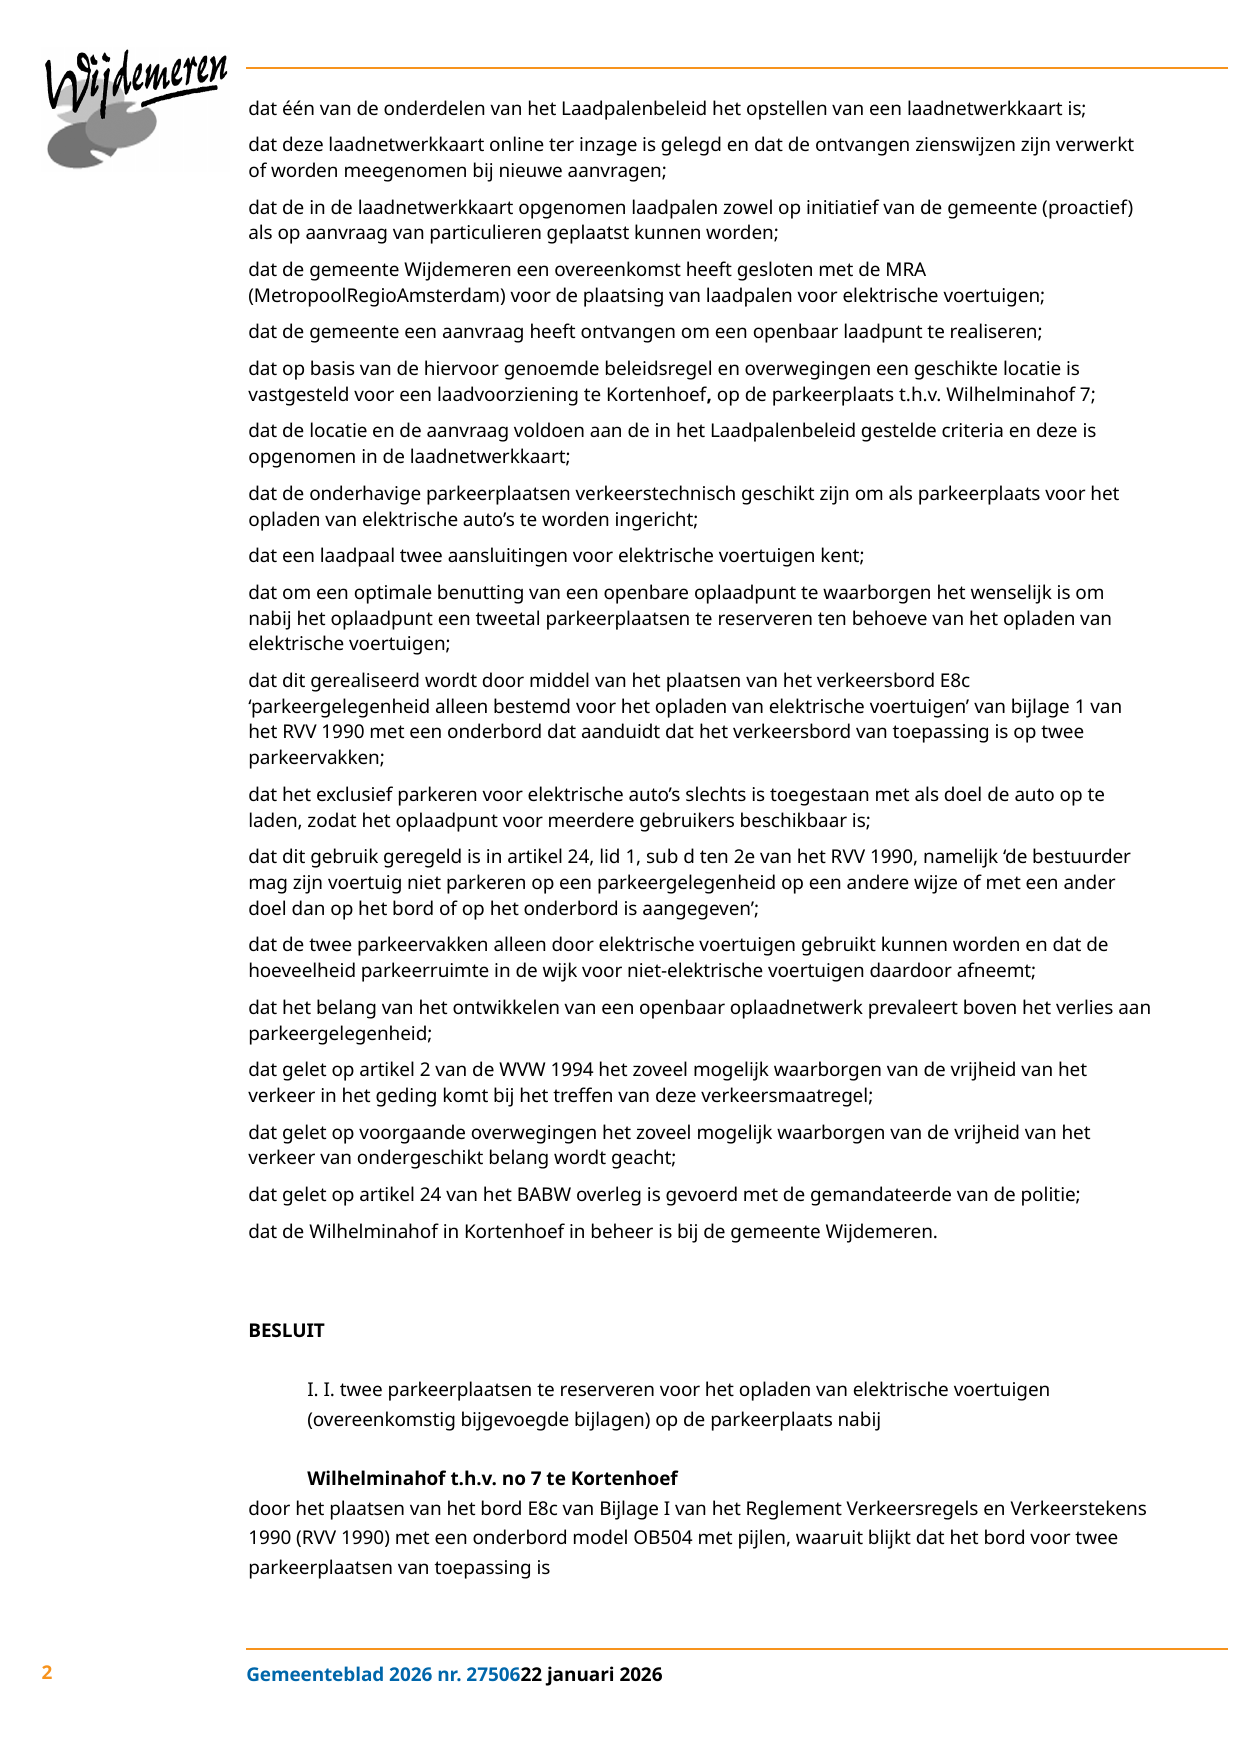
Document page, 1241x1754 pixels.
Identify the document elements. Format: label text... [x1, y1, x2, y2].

text dat het belang van het ontwikkelen van een openbaar oplaadnetwerk prevaleert boven het verlies aan parkeergelegenheid; [248, 994, 1152, 1046]
text dat dit gebruik geregeld is in artikel 24, lid 1, sub d ten 2e van het RVV 1990, namelijk ‘de bestuurder mag zijn voertuig niet parkeren op een parkeergelegenheid op een andere wijze of met een ander doel dan op het bord of op het onderbord is aangegeven’; [248, 843, 1152, 921]
text dat dit gerealiseerd wordt door middel van het plaatsen van het verkeersbord E8c ‘parkeergelegenheid alleen bestemd voor het opladen van elektrische voertuigen’ van bijlage 1 van het RVV 1990 met een onderbord dat aanduidt dat het verkeersbord van toepassing is op twee parkeervakken; [248, 667, 1152, 770]
text dat de onderhavige parkeerplaatsen verkeerstechnisch geschikt zijn om als parkeerplaats voor het opladen van elektrische auto’s te worden ingericht; [248, 480, 1152, 532]
text dat gelet op artikel 2 van de WVW 1994 het zoveel mogelijk waarborgen van de vrijheid van het verkeer in het geding komt bij het treffen van deze verkeersmaatregel; [248, 1056, 1152, 1108]
text dat deze laadnetwerkkaart online ter inzage is gelegd en dat de ontvangen zienswijzen zijn verwerkt of worden meegenomen bij nieuwe aanvragen; [248, 131, 1152, 183]
picture [41, 47, 231, 172]
text dat de Wilhelminahof in Kortenhoef in beheer is bij de gemeente Wijdemeren. [248, 1218, 1152, 1244]
text dat op basis van de hiervoor genoemde beleidsregel en overwegingen een geschikte locatie is vastgesteld voor een laadvoorziening te Kortenhoef, op de parkeerplaats t.h.v. Wilhelminahof 7; [248, 355, 1152, 407]
list I. I. twee parkeerplaatsen te reserveren voor het opladen van elektrische voertuigen (overeenkomstig bijgevoegde bijlagen) op de parkeerplaats nabij [248, 1376, 1152, 1432]
text dat de gemeente Wijdemeren een overeenkomst heeft gesloten met de MRA (MetropoolRegioAmsterdam) voor de plaatsing van laadpalen voor elektrische voertuigen; [248, 256, 1152, 308]
text dat de twee parkeervakken alleen door elektrische voertuigen gebruikt kunnen worden en dat de hoeveelheid parkeerruimte in de wijk voor niet-elektrische voertuigen daardoor afneemt; [248, 932, 1152, 983]
text dat de locatie en de aanvraag voldoen aan de in het Laadpalenbeleid gestelde criteria en deze is opgenomen in de laadnetwerkkaart; [248, 418, 1152, 469]
text dat één van de onderdelen van het Laadpalenbeleid het opstellen van een laadnetwerkkaart is; [248, 95, 1152, 121]
text dat de gemeente een aanvraag heeft ontvangen om een openbaar laadpunt te realiseren; [248, 319, 1152, 344]
text BESLUIT [248, 1317, 1152, 1343]
text door het plaatsen van het bord E8c van Bijlage I van het Reglement Verkeersregels en Verkeerstekens 1990 (RVV 1990) met een onderbord model OB504 met pijlen, waaruit blijkt dat het bord voor twee parkeerplaatsen van toepassing is [248, 1495, 1152, 1580]
text dat gelet op artikel 24 van het BABW overleg is gevoerd met de gemandateerde van de politie; [248, 1181, 1152, 1207]
text dat de in de laadnetwerkkaart opgenomen laadpalen zowel op initiatief van de gemeente (proactief) als op aanvraag van particulieren geplaatst kunnen worden; [248, 194, 1152, 245]
text dat het exclusief parkeren voor elektrische auto’s slechts is toegestaan met als doel de auto op te laden, zodat het oplaadpunt voor meerdere gebruikers beschikbaar is; [248, 781, 1152, 833]
list Wilhelminahof t.h.v. no 7 te Kortenhoef [248, 1465, 1152, 1491]
text dat om een optimale benutting van een openbare oplaadpunt te waarborgen het wenselijk is om nabij het oplaadpunt een tweetal parkeerplaatsen te reserveren ten behoeve van het opladen van elektrische voertuigen; [248, 579, 1152, 656]
text dat gelet op voorgaande overwegingen het zoveel mogelijk waarborgen van de vrijheid van het verkeer van ondergeschikt belang wordt geacht; [248, 1119, 1152, 1170]
text dat een laadpaal twee aansluitingen voor elektrische voertuigen kent; [248, 542, 1152, 568]
